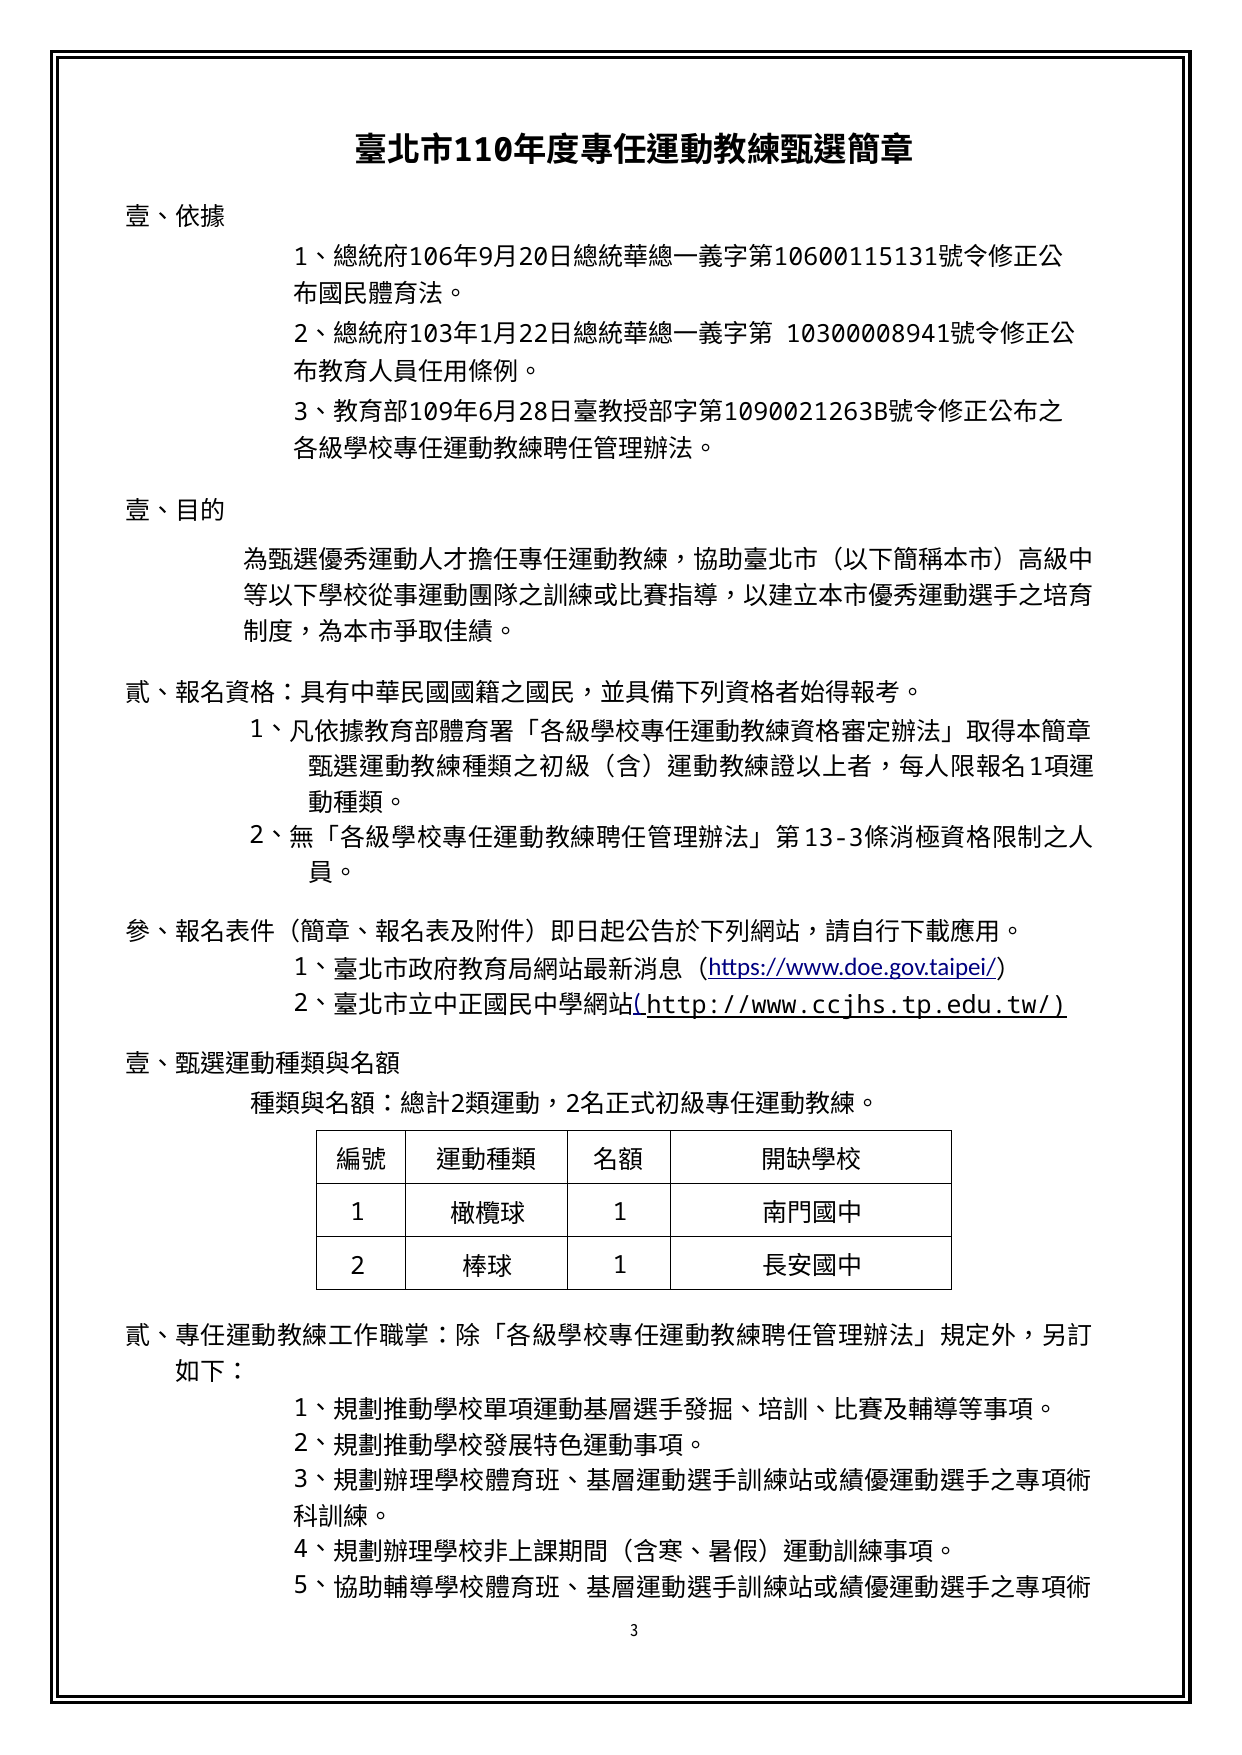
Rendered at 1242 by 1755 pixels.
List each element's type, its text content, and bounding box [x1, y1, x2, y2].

list 規劃推動學校單項運動基層選手發掘、培訓、比賽及輔導等事項。 [293, 1388, 1095, 1423]
list 總統府103年1月22日總統華總一義字第 10300008941號令修正公布教育人員任用條例。 [293, 313, 1084, 388]
list 教育部109年6月28日臺教授部字第1090021263B號令修正公布之各級學校專任運動教練聘任管理辦法。 [293, 390, 1084, 465]
list 規劃辦理學校非上課期間（含寒、暑假）運動訓練事項。 [293, 1529, 1095, 1565]
list 臺北市立中正國民中學網站( http://www.ccjhs.tp.edu.tw/) [293, 983, 1095, 1018]
table_cell 1 [317, 1184, 405, 1236]
table_header 編號 [317, 1131, 405, 1183]
table_cell 2 [317, 1237, 405, 1289]
table_cell 棒球 [406, 1237, 567, 1289]
text 種類與名額：總計2類運動，2名正式初級專任運動教練。 [175, 1079, 1095, 1117]
table_header 開缺學校 [671, 1131, 951, 1183]
table_cell 1 [568, 1184, 670, 1236]
list 目的 [125, 490, 1095, 527]
text 臺北市110年度專任運動教練甄選簡章 [175, 120, 1093, 172]
table_header 運動種類 [406, 1131, 567, 1183]
table_header 名額 [568, 1131, 670, 1183]
list 規劃推動學校發展特色運動事項。 [293, 1423, 1095, 1459]
list 規劃辦理學校體育班、基層運動選手訓練站或績優運動選手之專項術科訓練。 [293, 1459, 1095, 1529]
list 總統府106年9月20日總統華總一義字第10600115131號令修正公布國民體育法。 [293, 235, 1084, 310]
table_cell 1 [568, 1237, 670, 1289]
list 依據 [125, 197, 1095, 233]
list 無「各級學校專任運動教練聘任管理辦法」第13-3條消極資格限制之人員。 [249, 815, 1095, 886]
list 凡依據教育部體育署「各級學校專任運動教練資格審定辦法」取得本簡章甄選運動教練種類之初級（含）運動教練證以上者，每人限報名1項運動種類。 [249, 709, 1095, 815]
list 臺北市政府教育局網站最新消息（https://www.doe.gov.taipei/） [293, 947, 1095, 983]
list 專任運動教練工作職掌：除「各級學校專任運動教練聘任管理辦法」規定外，另訂如下： [125, 1315, 1095, 1388]
text 為甄選優秀運動人才擔任專任運動教練，協助臺北市（以下簡稱本市）高級中等以下學校從事運動團隊之訓練或比賽指導，以建立本市優秀運動選手之培育制度，為本市爭取佳績。 [243, 539, 1095, 648]
list 報名資格：具有中華民國國籍之國民，並具備下列資格者始得報考。 [125, 673, 1095, 709]
table_cell 橄欖球 [406, 1184, 567, 1236]
list 甄選運動種類與名額 [125, 1043, 1095, 1079]
list 報名表件（簡章、報名表及附件）即日起公告於下列網站，請自行下載應用。 [125, 911, 1095, 947]
table_cell 長安國中 [671, 1237, 951, 1289]
list 協助輔導學校體育班、基層運動選手訓練站或績優運動選手之專項術 [293, 1565, 1095, 1600]
table_cell 南門國中 [671, 1184, 951, 1236]
